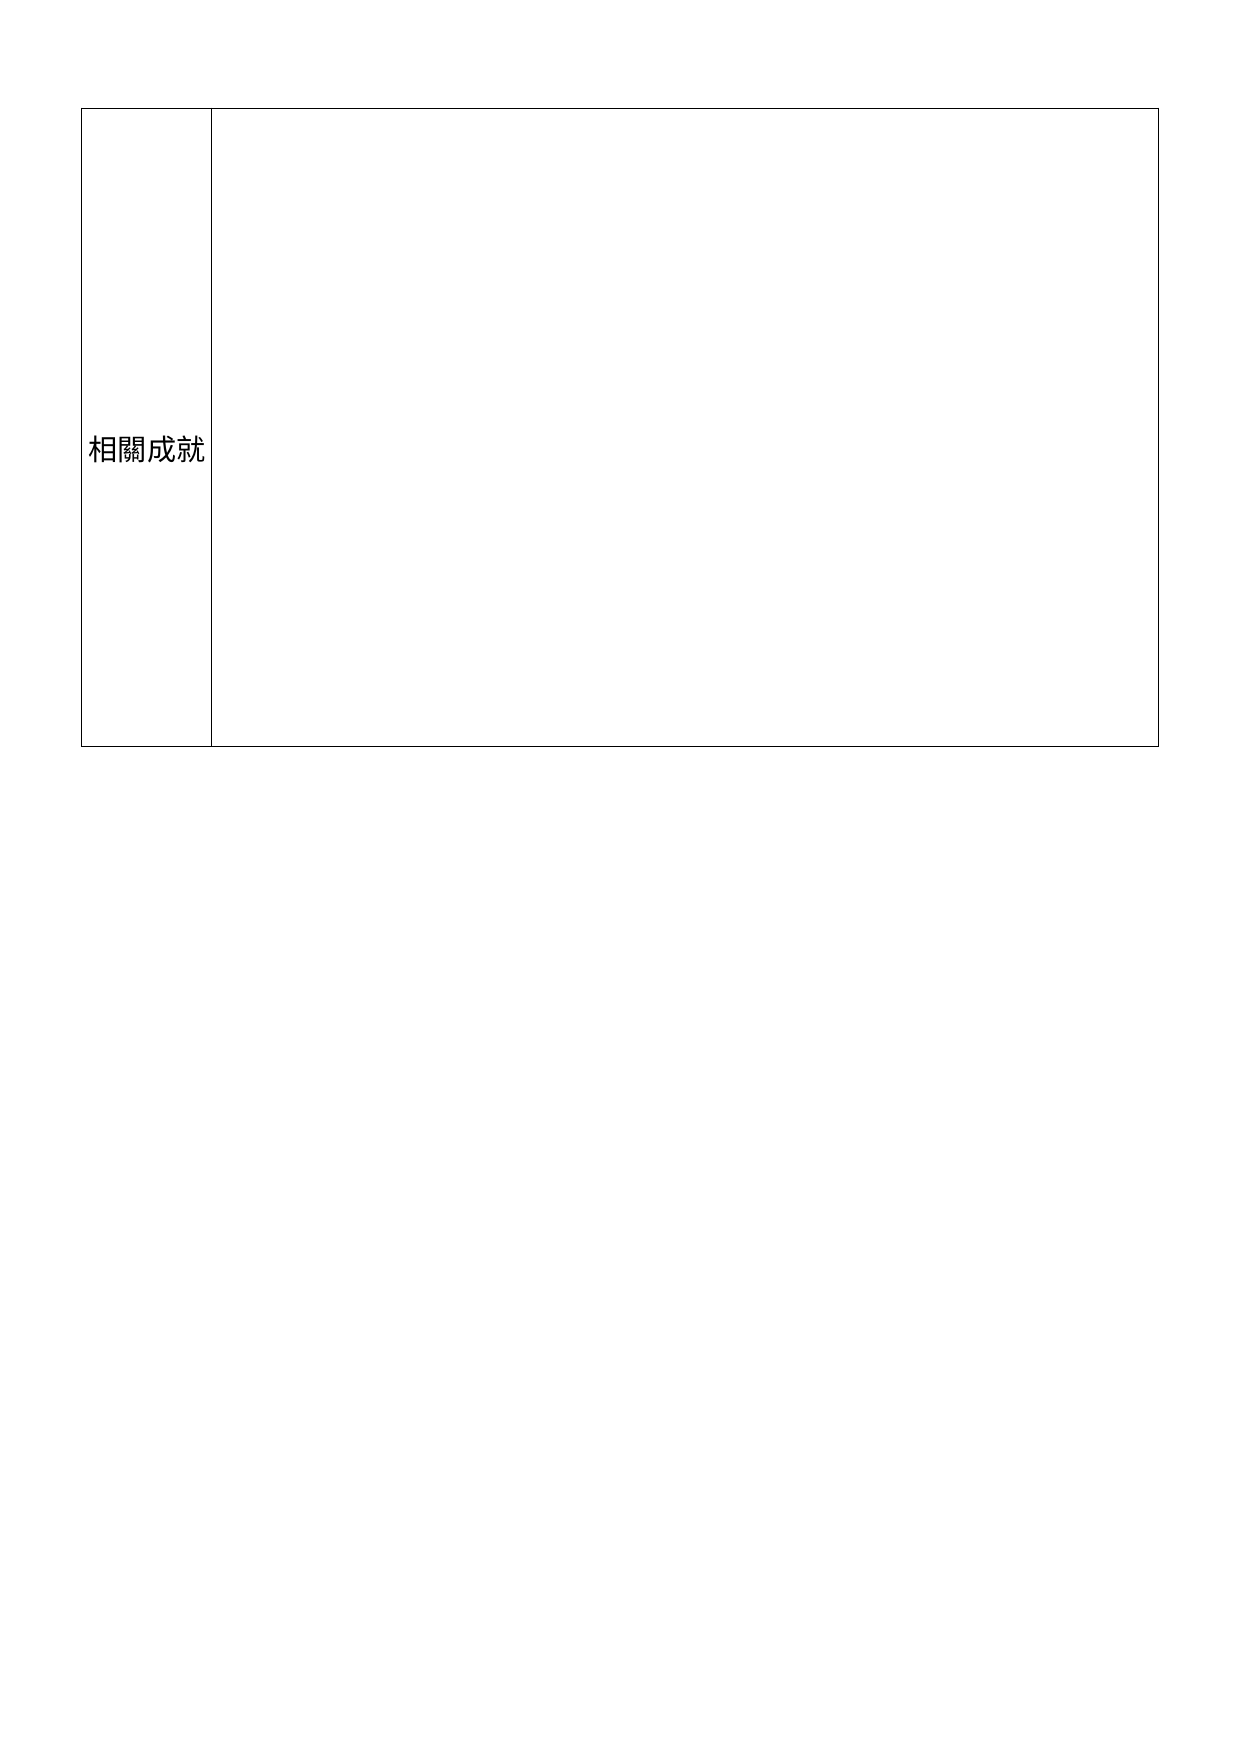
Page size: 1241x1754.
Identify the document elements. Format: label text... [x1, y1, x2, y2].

table_cell 相關成就 [82, 109, 211, 746]
table_cell [212, 109, 1158, 746]
